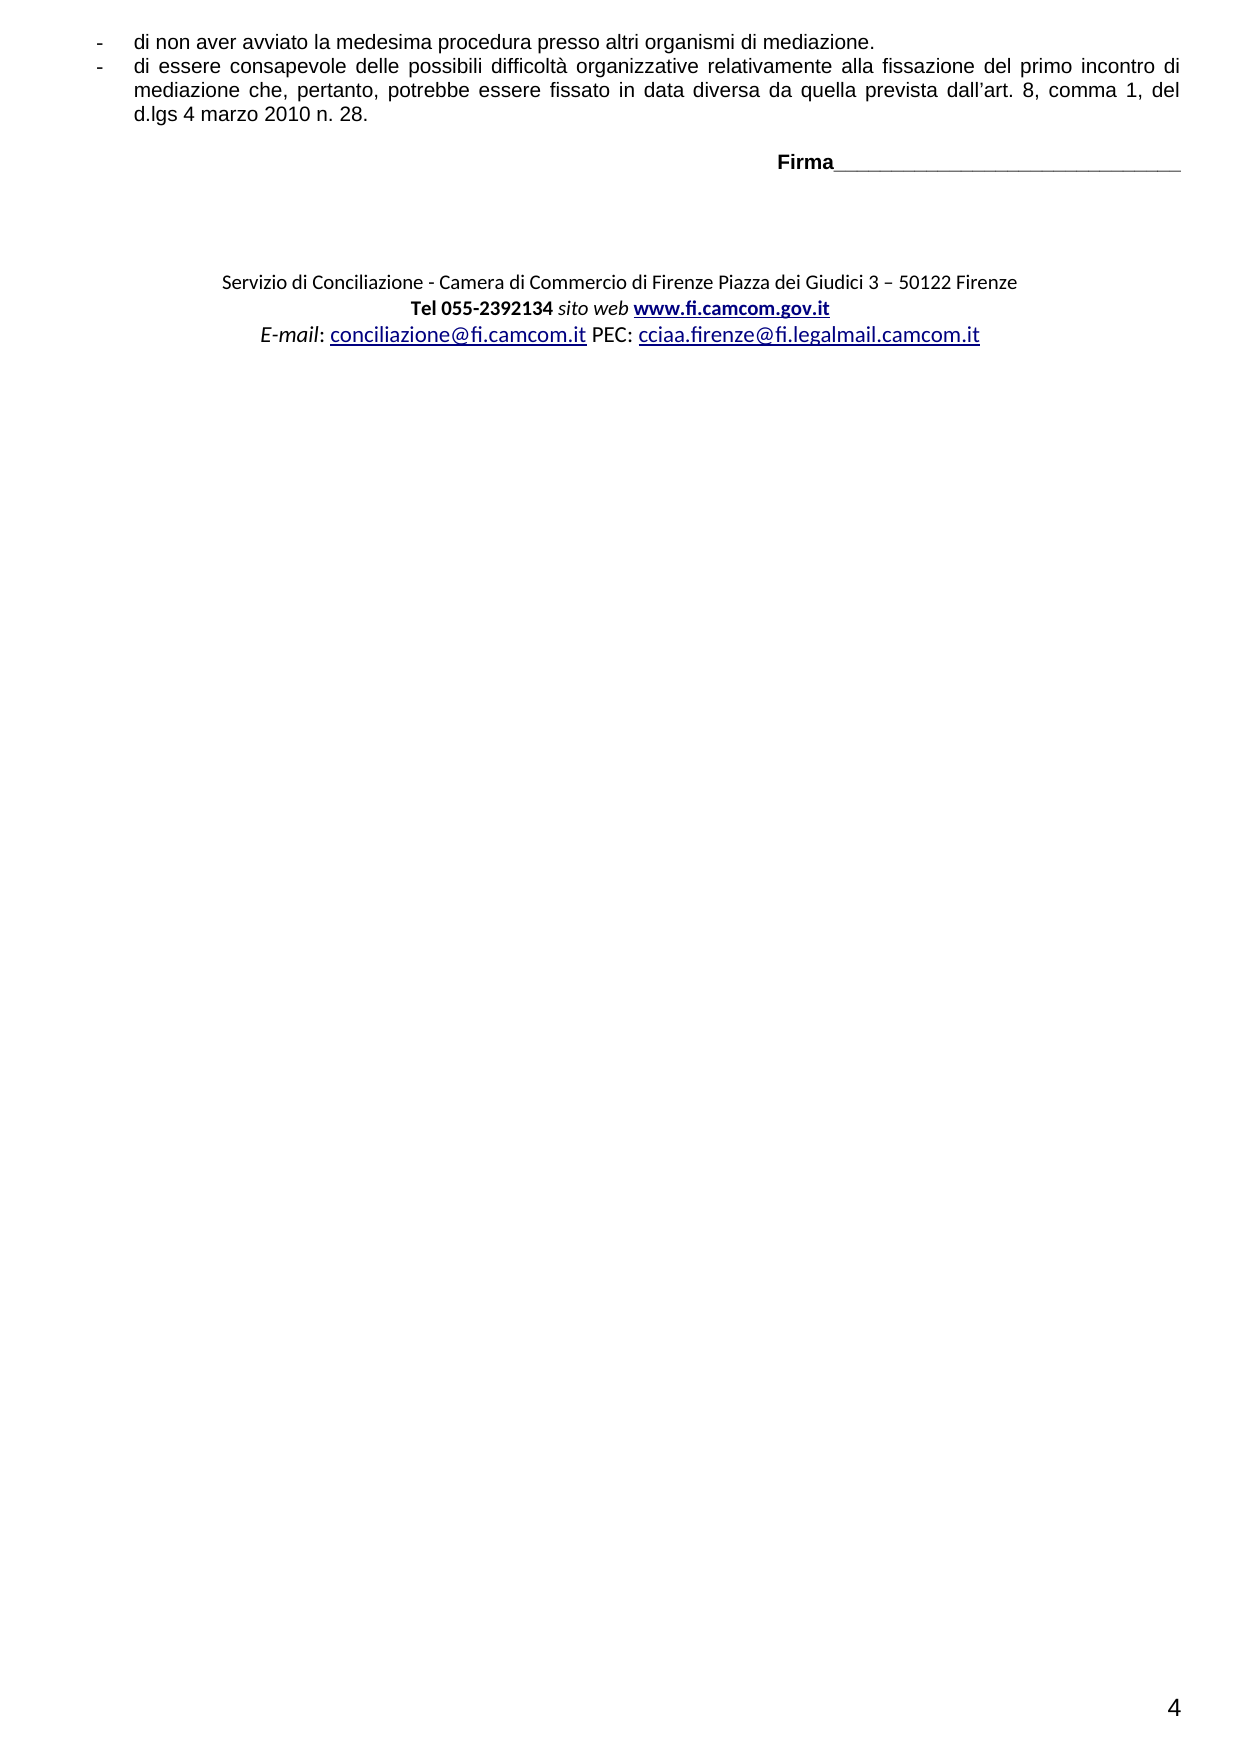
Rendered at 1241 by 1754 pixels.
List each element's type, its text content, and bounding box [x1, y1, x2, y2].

list di essere consapevole delle possibili difficoltà organizzative relativamente alla fissazione del primo incontro di mediazione che, pertanto, potrebbe essere fissato in data diversa da quella prevista dall’art. 8, comma 1, del d.lgs 4 marzo 2010 n. 28. [96, 54, 1181, 126]
text Firma______________________________ [133, 150, 1181, 174]
text Tel 055-2392134 sito web www.fi.camcom.gov.it [59, 295, 1181, 320]
list di non aver avviato la medesima procedura presso altri organismi di mediazione. [96, 29, 1181, 54]
text Servizio di Conciliazione - Camera di Commercio di Firenze Piazza dei Giudici 3 – 50122 Firenze [59, 269, 1181, 295]
text E-mail: conciliazione@fi.camcom.it PEC: cciaa.firenze@fi.legalmail.camcom.it [59, 320, 1181, 348]
